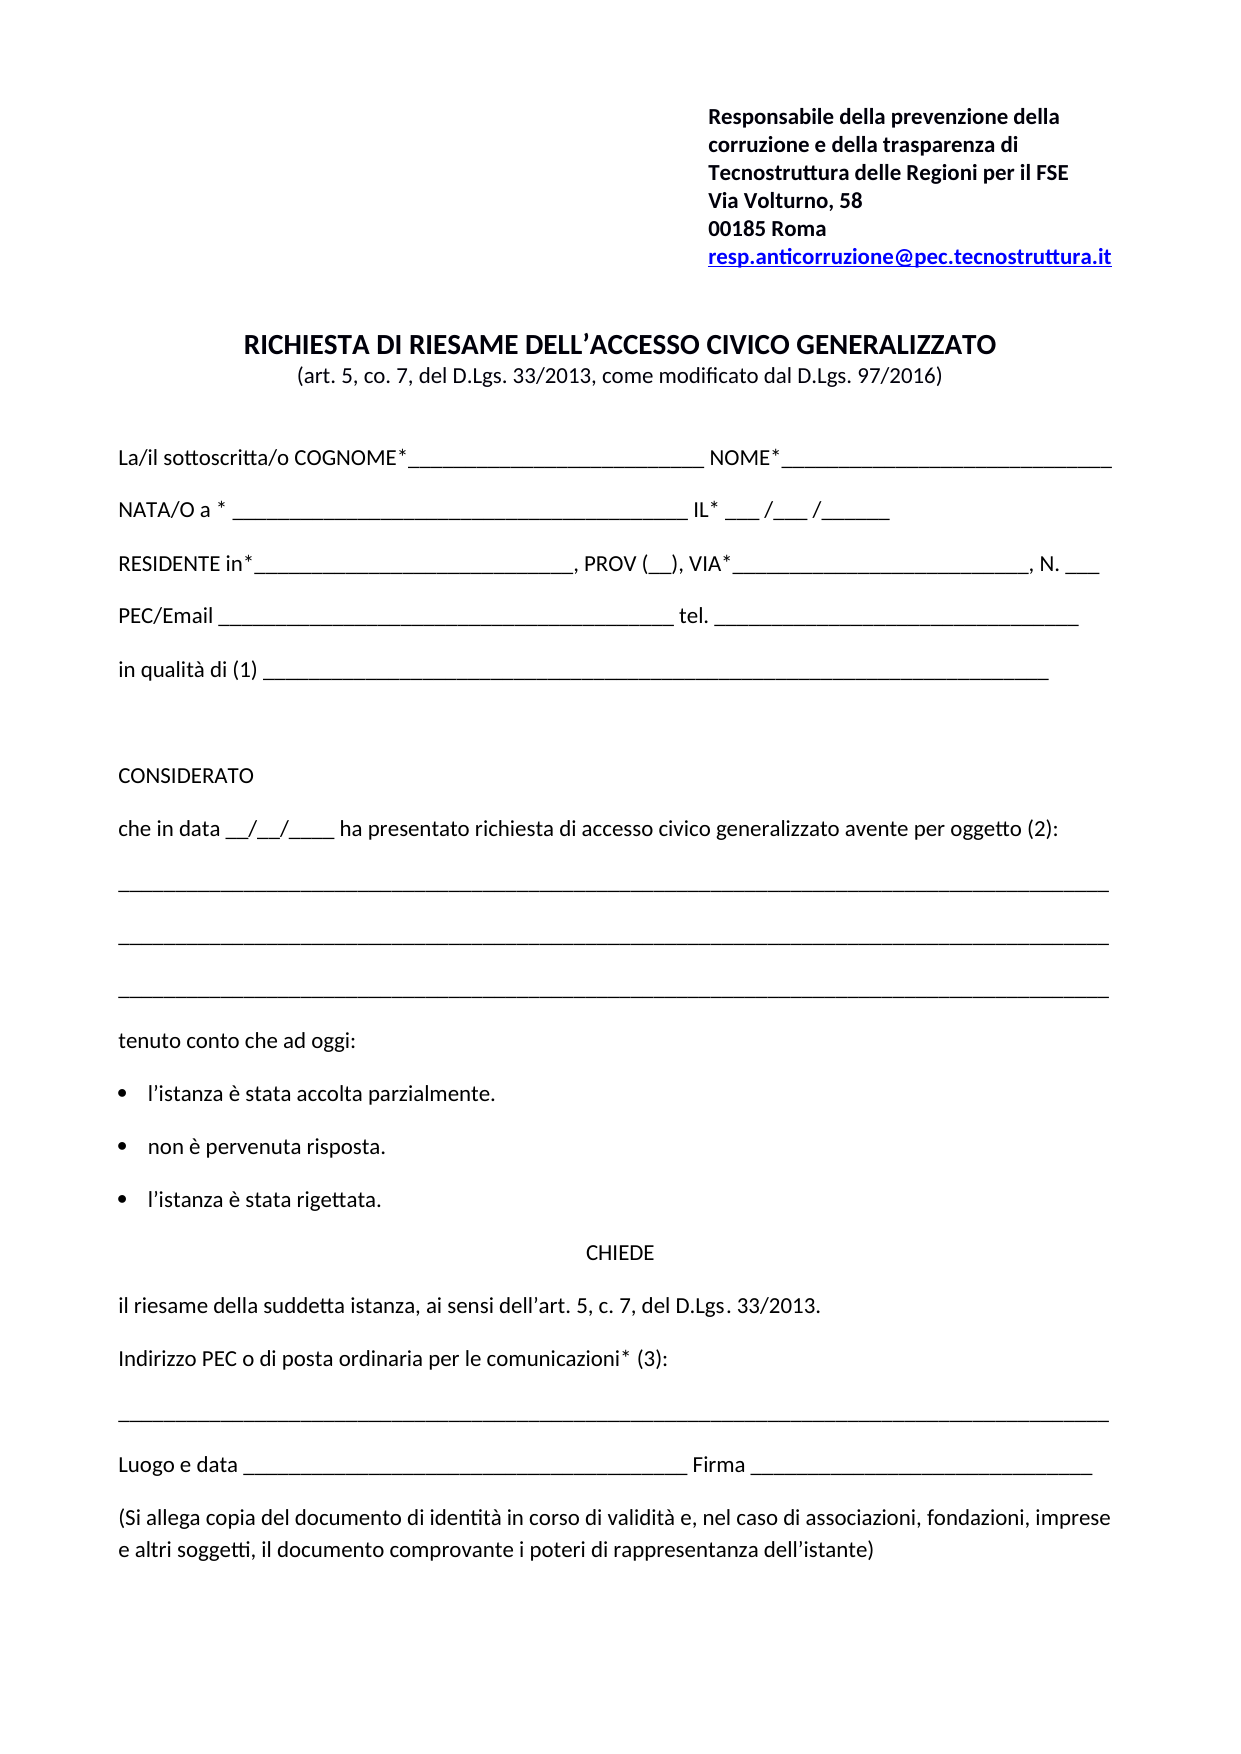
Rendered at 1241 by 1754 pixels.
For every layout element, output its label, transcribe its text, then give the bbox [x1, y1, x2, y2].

text La/il sottoscritta/o COGNOME*__________________________ NOME*_____________________________ [118, 443, 1122, 471]
text _______________________________________________________________________________________ [118, 1397, 1122, 1425]
text RICHIESTA DI RIESAME DELL’ACCESSO CIVICO GENERALIZZATO [118, 326, 1122, 362]
text PEC/Email ________________________________________ tel. ________________________________ [118, 602, 1122, 630]
text RESIDENTE in*____________________________, PROV (__), VIA*__________________________, N. ___ [118, 549, 1122, 577]
list l’istanza è stata rigettata. [118, 1185, 1122, 1213]
text Via Volturno, 58 [708, 186, 1122, 214]
text 00185 Roma [708, 214, 1122, 242]
text CONSIDERATO [118, 761, 1122, 789]
text _______________________________________________________________________________________ [118, 867, 1122, 895]
text resp.anticorruzione@pec.tecnostruttura.it [708, 242, 1122, 270]
text NATA/O a * ________________________________________ IL* ___ /___ /______ [118, 496, 1122, 524]
text Tecnostruttura delle Regioni per il FSE [708, 158, 1122, 186]
text (Si allega copia del documento di identità in corso di validità e, nel caso di associazioni, fondazioni, imprese e altri soggetti, il documento comprovante i poteri di rappresentanza dell’istante) [118, 1503, 1122, 1563]
text Responsabile della prevenzione della corruzione e della trasparenza di [708, 102, 1122, 158]
text _______________________________________________________________________________________ [118, 973, 1122, 1001]
text tenuto conto che ad oggi: [118, 1026, 1122, 1054]
text che in data __/__/____ ha presentato richiesta di accesso civico generalizzato avente per oggetto (2): [118, 814, 1122, 842]
text _______________________________________________________________________________________ [118, 920, 1122, 948]
list non è pervenuta risposta. [118, 1132, 1122, 1160]
text in qualità di (1) _____________________________________________________________________ [118, 655, 1122, 683]
text (art. 5, co. 7, del D.Lgs. 33/2013, come modificato dal D.Lgs. 97/2016) [118, 362, 1122, 389]
text CHIEDE [118, 1238, 1122, 1266]
text il riesame della suddetta istanza, ai sensi dell’art. 5, c. 7, del D.Lgs. 33/2013. [118, 1291, 1122, 1319]
text Luogo e data _______________________________________ Firma ______________________________ [118, 1450, 1122, 1478]
list l’istanza è stata accolta parzialmente. [118, 1079, 1122, 1107]
text Indirizzo PEC o di posta ordinaria per le comunicazioni* (3): [118, 1344, 1122, 1372]
